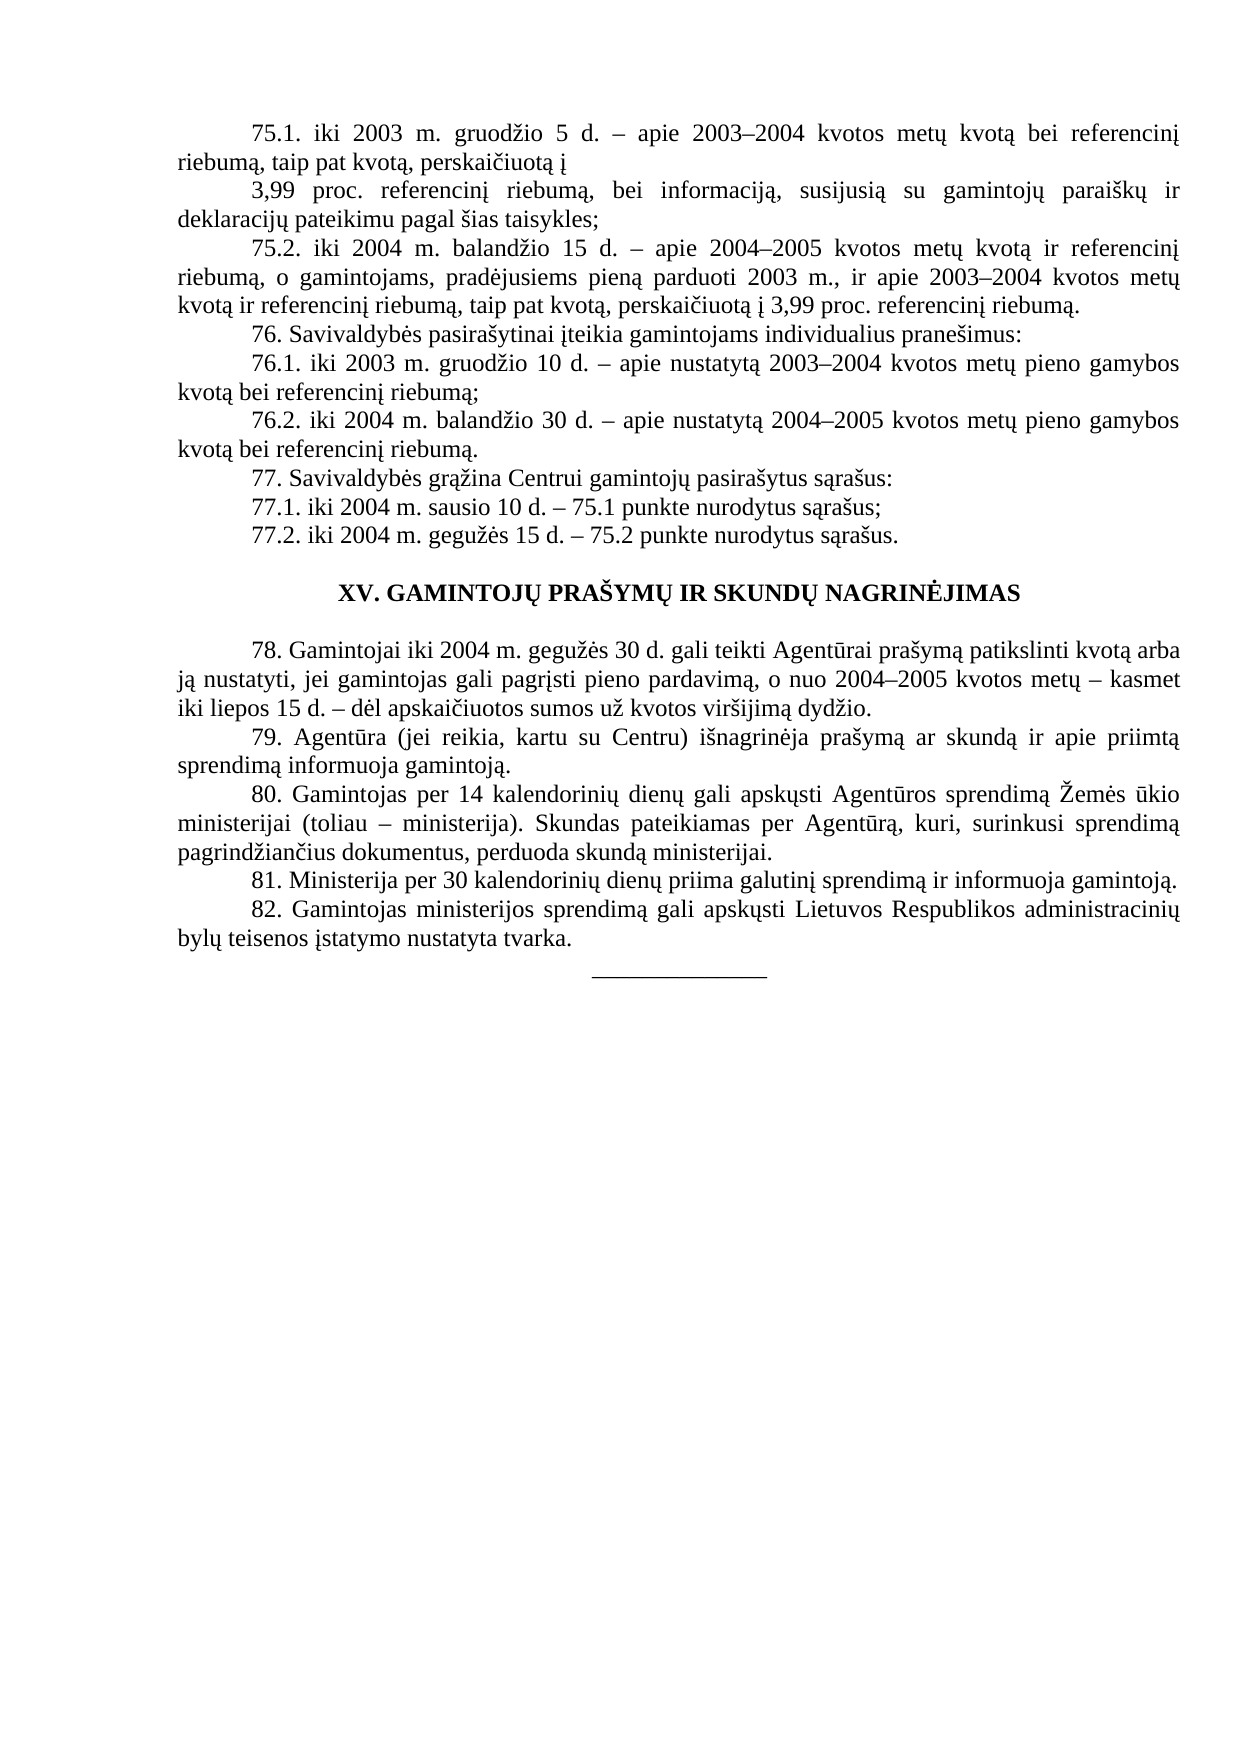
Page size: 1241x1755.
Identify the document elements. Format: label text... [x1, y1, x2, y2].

text 77.2. iki 2004 m. gegužės 15 d. – 75.2 punkte nurodytus sąrašus. [177, 521, 1181, 549]
text 3,99 proc. referencinį riebumą, bei informaciją, susijusią su gamintojų paraiškų ir deklaracijų pateikimu pagal šias taisykles; [177, 176, 1181, 233]
text XV. GAMINTOJŲ PRAŠYMŲ IR SKUNDŲ NAGRINĖJIMAS [177, 578, 1181, 607]
text 76. Savivaldybės pasirašytinai įteikia gamintojams individualius pranešimus: [177, 319, 1181, 348]
text 75.1. iki 2003 m. gruodžio 5 d. – apie 2003–2004 kvotos metų kvotą bei referencinį riebumą, taip pat kvotą, perskaičiuotą į [177, 118, 1181, 176]
text 79. Agentūra (jei reikia, kartu su Centru) išnagrinėja prašymą ar skundą ir apie priimtą sprendimą informuoja gamintoją. [177, 722, 1181, 779]
text ______________ [177, 952, 1181, 981]
text 78. Gamintojai iki 2004 m. gegužės 30 d. gali teikti Agentūrai prašymą patikslinti kvotą arba ją nustatyti, jei gamintojas gali pagrįsti pieno pardavimą, o nuo 2004–2005 kvotos metų – kasmet iki liepos 15 d. – dėl apskaičiuotos sumos už kvotos viršijimą dydžio. [177, 636, 1181, 722]
text 77. Savivaldybės grąžina Centrui gamintojų pasirašytus sąrašus: [177, 463, 1181, 492]
text 80. Gamintojas per 14 kalendorinių dienų gali apskųsti Agentūros sprendimą Žemės ūkio ministerijai (toliau – ministerija). Skundas pateikiamas per Agentūrą, kuri, surinkusi sprendimą pagrindžiančius dokumentus, perduoda skundą ministerijai. [177, 779, 1181, 866]
text 76.1. iki 2003 m. gruodžio 10 d. – apie nustatytą 2003–2004 kvotos metų pieno gamybos kvotą bei referencinį riebumą; [177, 348, 1181, 406]
text 75.2. iki 2004 m. balandžio 15 d. – apie 2004–2005 kvotos metų kvotą ir referencinį riebumą, o gamintojams, pradėjusiems pieną parduoti 2003 m., ir apie 2003–2004 kvotos metų kvotą ir referencinį riebumą, taip pat kvotą, perskaičiuotą į 3,99 proc. referencinį riebumą. [177, 233, 1181, 319]
text 81. Ministerija per 30 kalendorinių dienų priima galutinį sprendimą ir informuoja gamintoją. [177, 866, 1181, 894]
text 82. Gamintojas ministerijos sprendimą gali apskųsti Lietuvos Respublikos administracinių bylų teisenos įstatymo nustatyta tvarka. [177, 894, 1181, 952]
text 77.1. iki 2004 m. sausio 10 d. – 75.1 punkte nurodytus sąrašus; [177, 492, 1181, 521]
text 76.2. iki 2004 m. balandžio 30 d. – apie nustatytą 2004–2005 kvotos metų pieno gamybos kvotą bei referencinį riebumą. [177, 406, 1181, 463]
